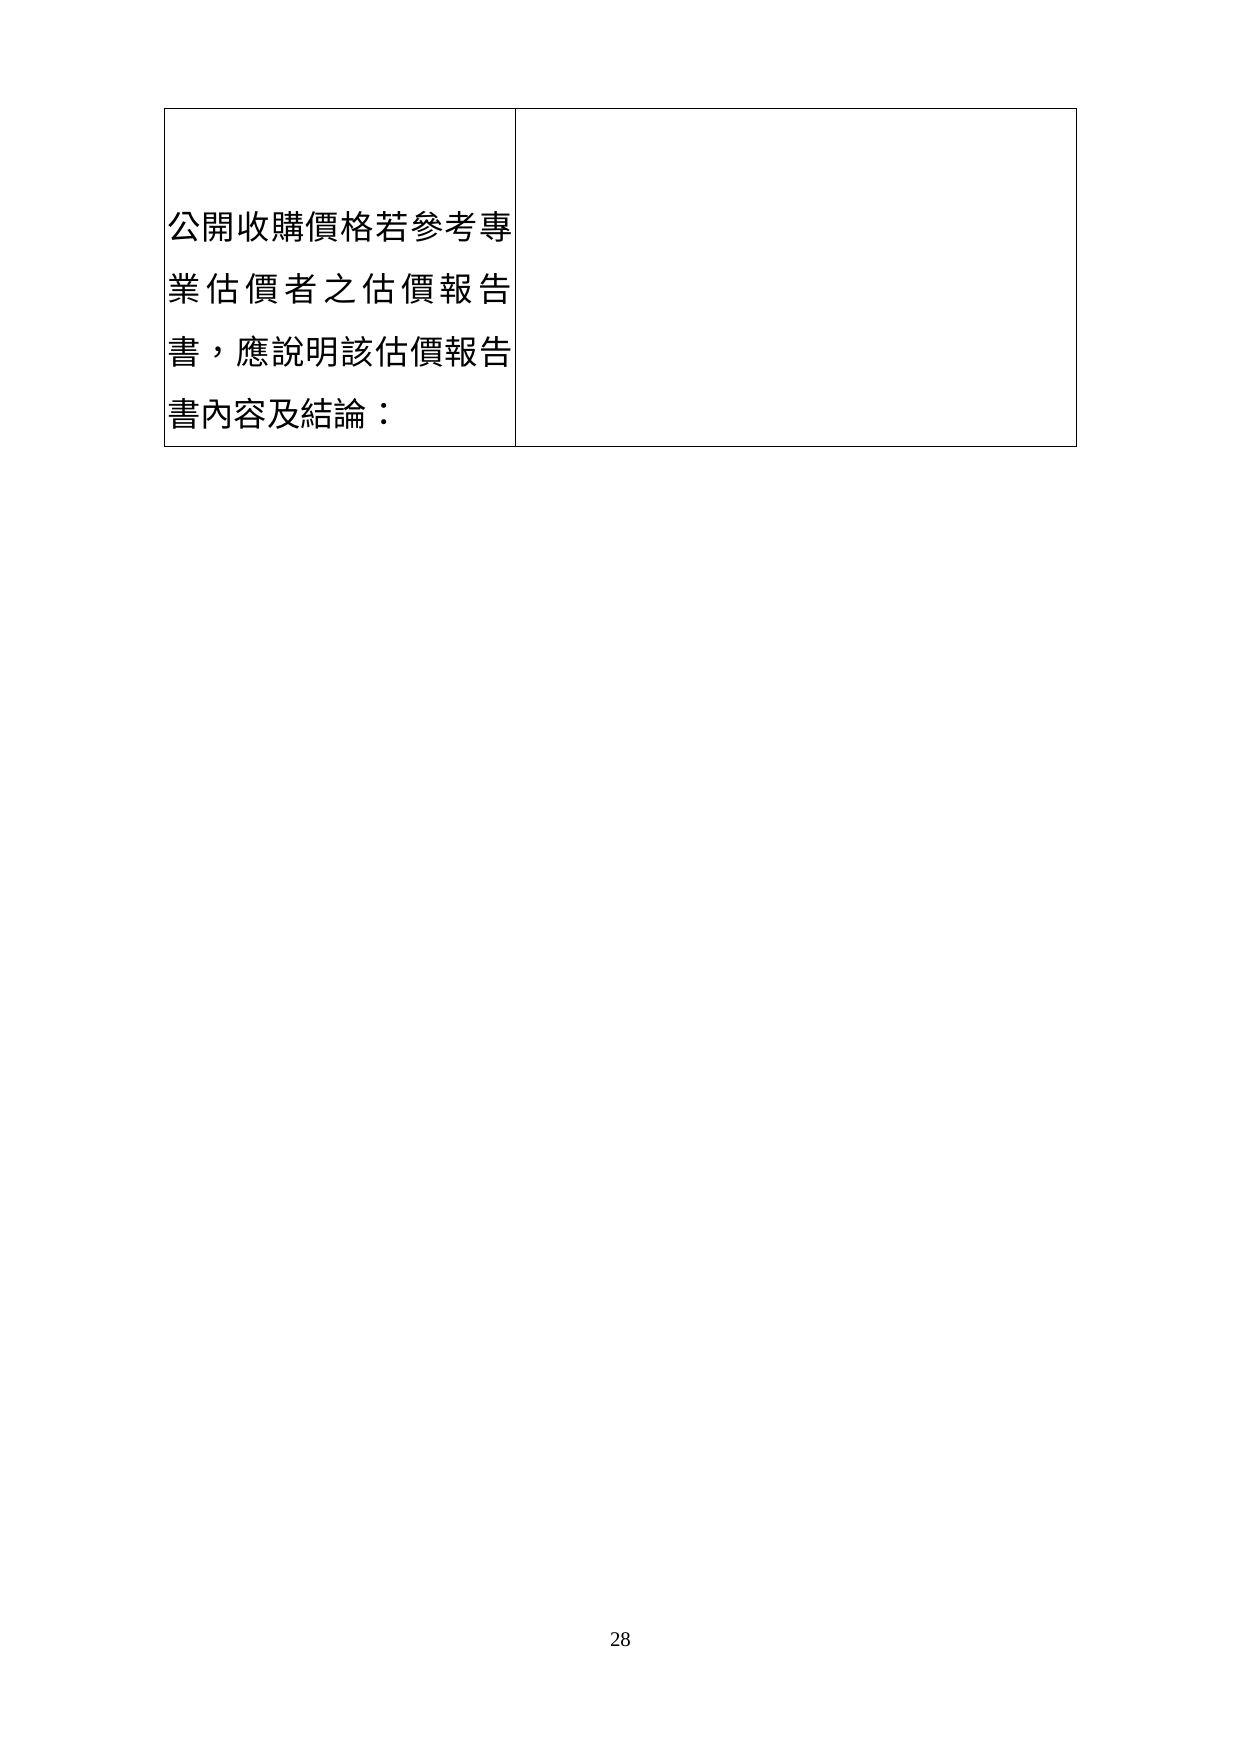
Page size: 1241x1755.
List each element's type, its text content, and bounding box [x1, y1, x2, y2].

table_cell [516, 109, 1076, 446]
table_cell 公開收購價格若參考專業估價者之估價報告書，應說明該估價報告書內容及結論： [165, 109, 515, 446]
